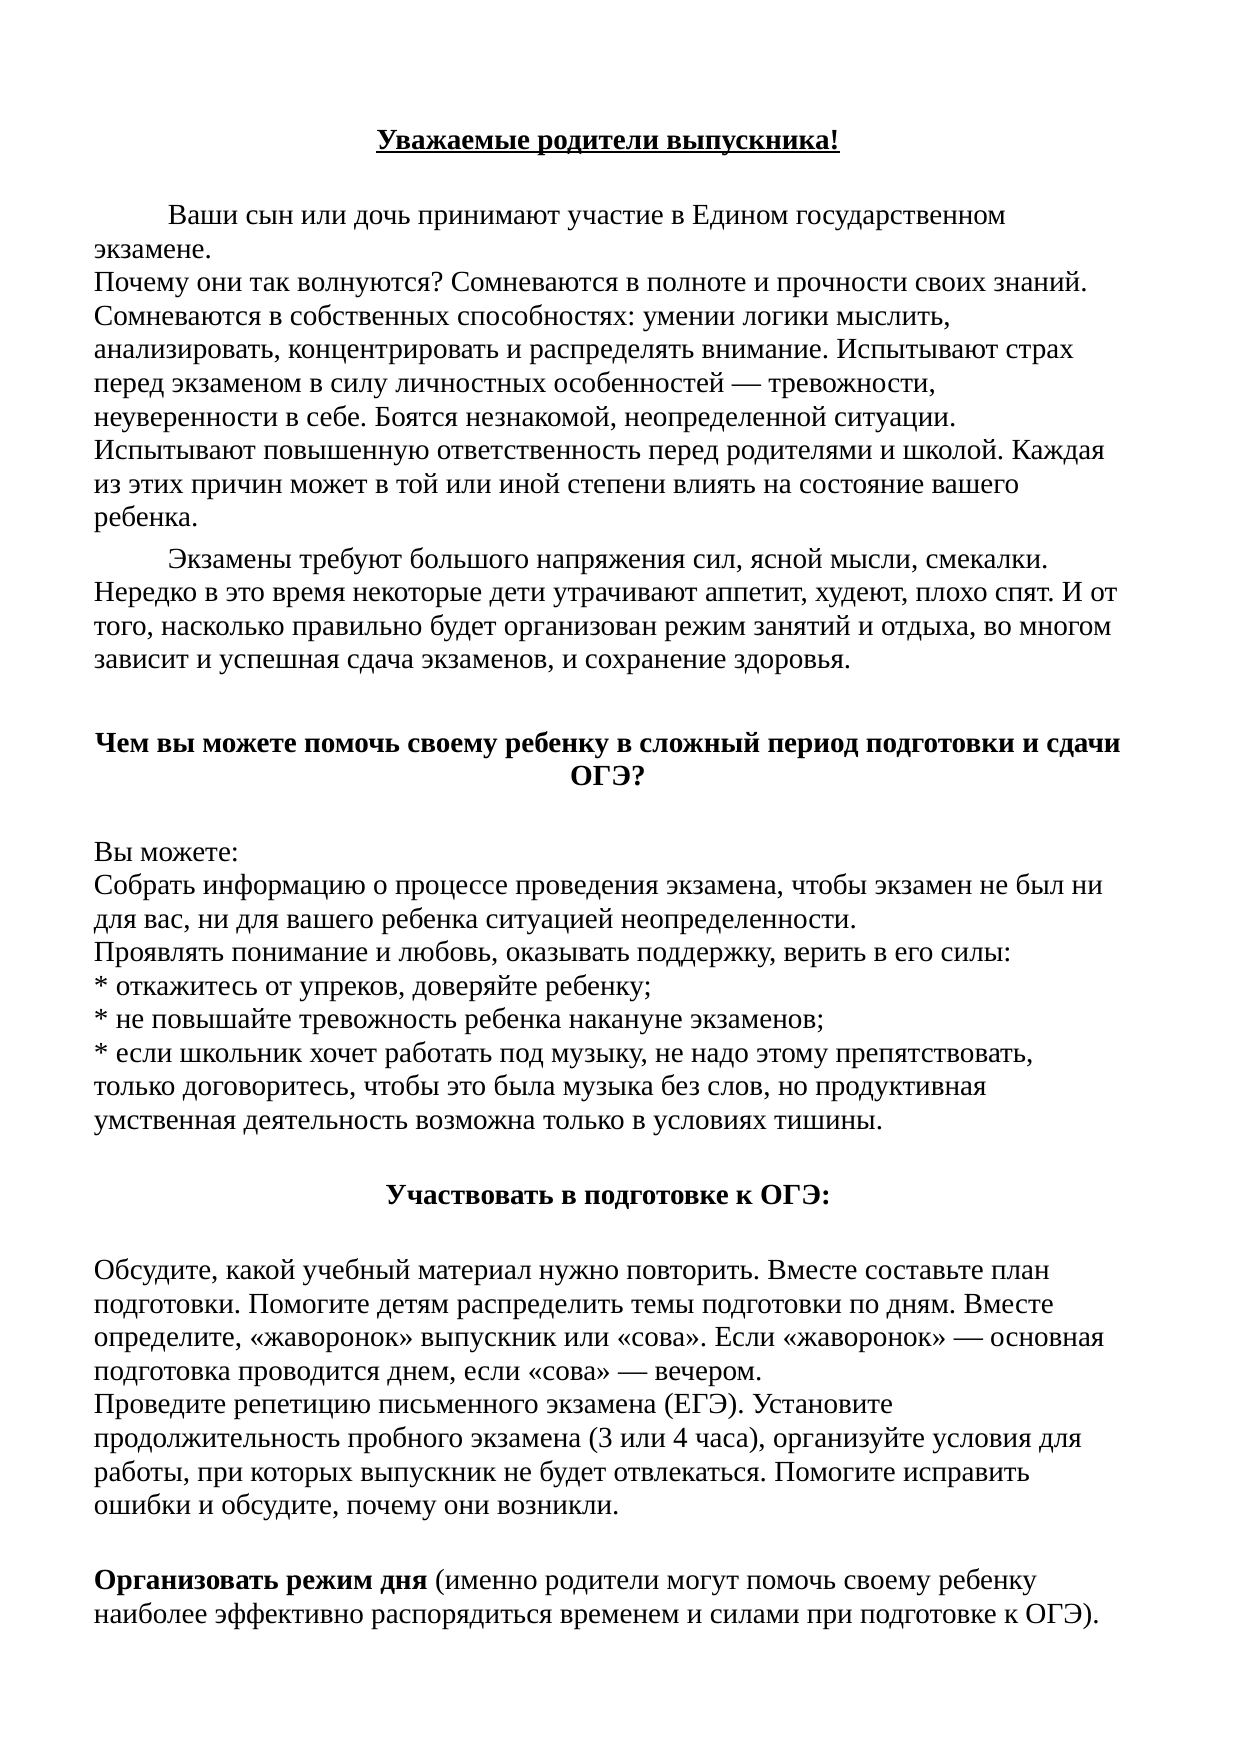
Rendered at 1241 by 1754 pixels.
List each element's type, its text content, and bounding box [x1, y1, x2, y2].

text Чем вы можете помочь своему ребенку в сложный период подготовки и сдачи ОГЭ? [94, 725, 1122, 792]
text Уважаемые родители выпускника! [94, 122, 1122, 156]
text Ваши сын или дочь принимают участие в Едином государственном экзамене. Почему они так волнуются? Сомневаются в полноте и прочности своих знаний. Сомневаются в собственных способностях: умении логики мыслить, анализировать, концентрировать и распределять внимание. Испытывают страх перед экзаменом в силу личностных особенностей — тревожности, неуверенности в себе. Боятся незнакомой, неопределенной ситуации. Испытывают повышенную ответственность перед родителями и школой. Каждая из этих причин может в той или иной степени влиять на состояние вашего ребенка. [94, 164, 1122, 533]
text Вы можете: Собрать информацию о процессе проведения экзамена, чтобы экзамен не был ни для вас, ни для вашего ребенка ситуацией неопределенности. Проявлять понимание и любовь, оказывать поддержку, верить в его силы: * откажитесь от упреков, доверяйте ребенку; * не повышайте тревожность ребенка накануне экзаменов; * если школьник хочет работать под музыку, не надо этому препятствовать, только договоритесь, чтобы это была музыка без слов, но продуктивная умственная деятельность возможна только в условиях тишины. [94, 800, 1122, 1136]
text Экзамены требуют большого напряжения сил, ясной мысли, смекалки. Нередко в это время некоторые дети утрачивают аппетит, худеют, плохо спят. И от того, насколько правильно будет организован режим занятий и отдыха, во многом зависит и успешная сдача экзаменов, и сохранение здоровья. [94, 541, 1122, 675]
text Обсудите, какой учебный материал нужно повторить. Вместе составьте план подготовки. Помогите детям распределить темы подготовки по дням. Вместе определите, «жаворонок» выпускник или «сова». Если «жаворонок» — основная подготовка проводится днем, если «сова» — вечером. Проведите репетицию письменного экзамена (ЕГЭ). Установите продолжительность пробного экзамена (3 или 4 часа), организуйте условия для работы, при которых выпускник не будет отвлекаться. Помогите исправить ошибки и обсудите, почему они возникли. [94, 1219, 1122, 1521]
text Организовать режим дня (именно родители могут помочь своему ребенку наиболее эффективно распорядиться временем и силами при подготовке к ОГЭ). [94, 1529, 1122, 1629]
text Участвовать в подготовке к ОГЭ: [94, 1144, 1122, 1211]
